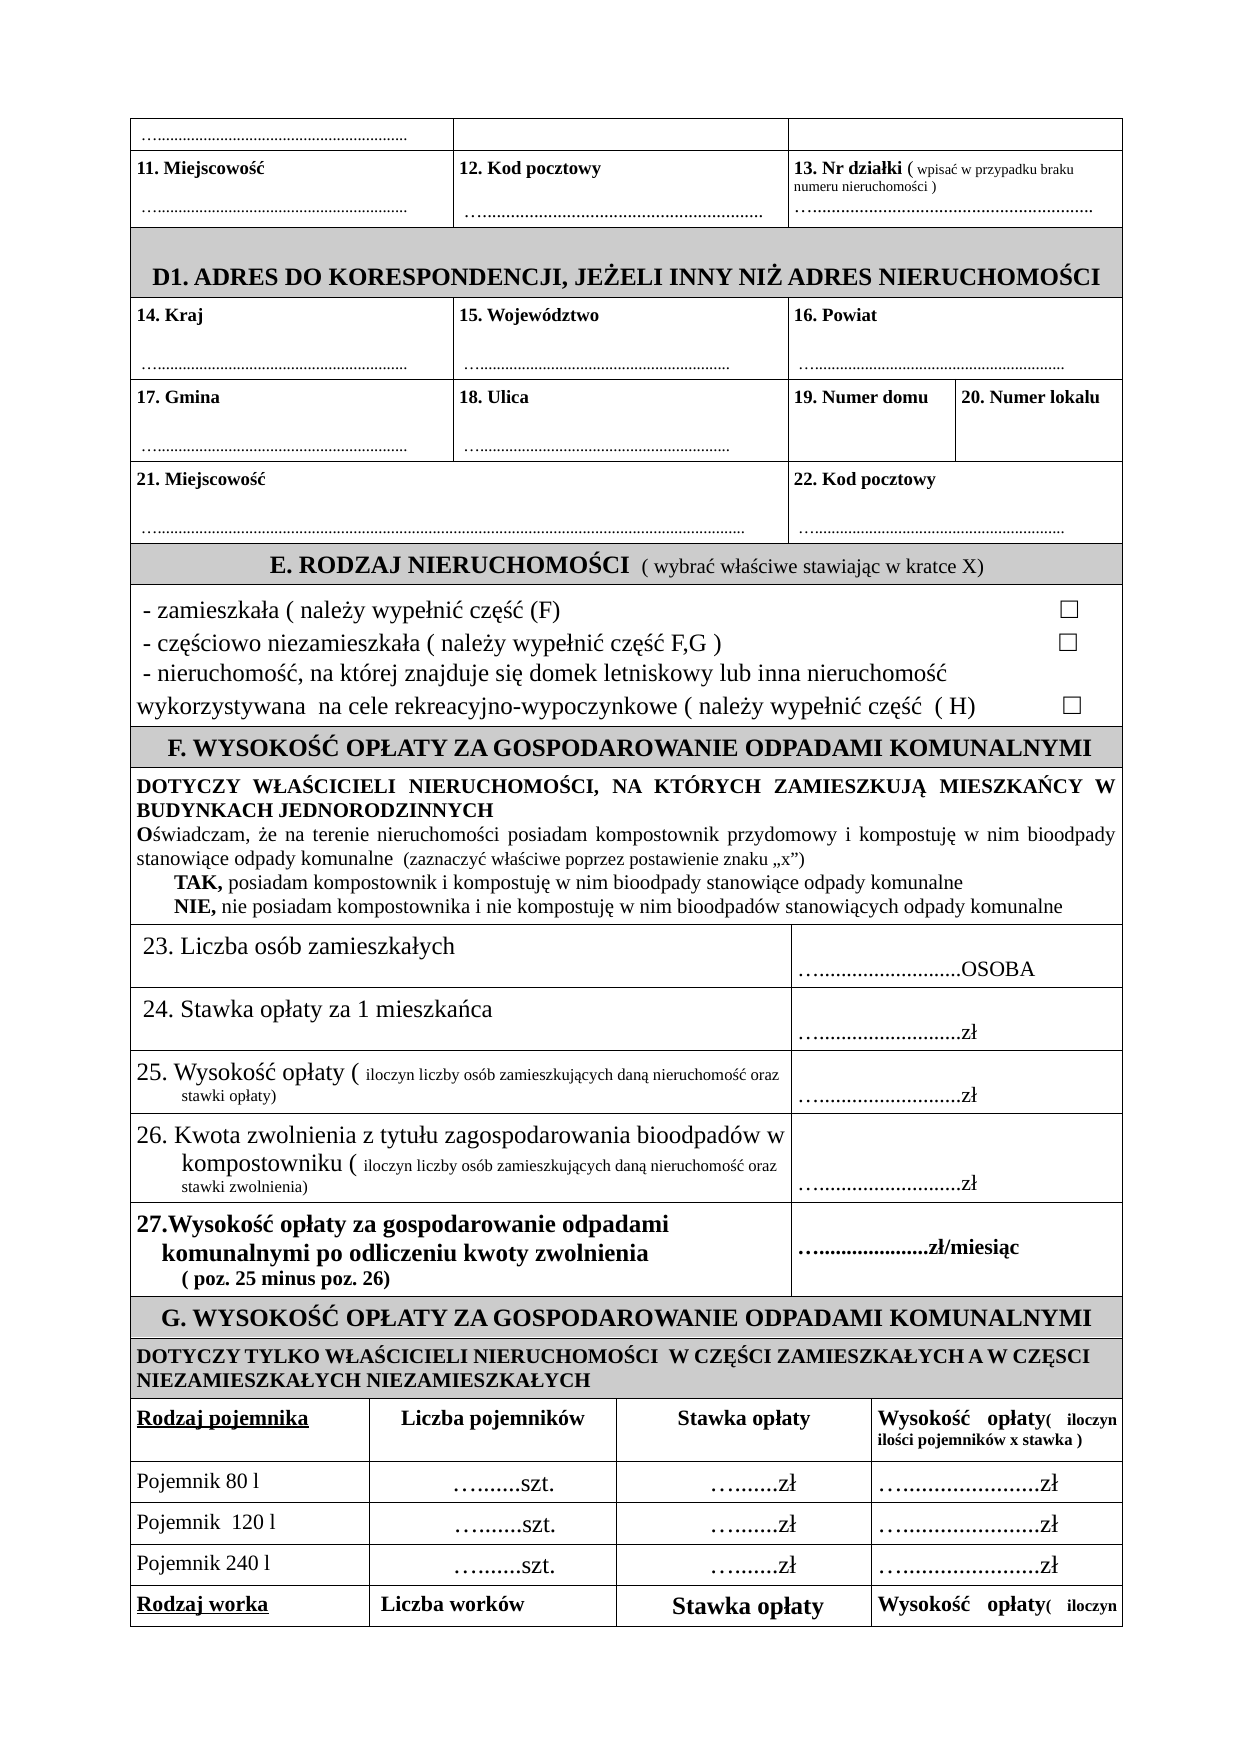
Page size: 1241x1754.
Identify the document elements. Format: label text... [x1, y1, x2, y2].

table_cell DOTYCZY WŁAŚCICIELI NIERUCHOMOŚCI, NA KTÓRYCH ZAMIESZKUJĄ MIESZKAŃCY W BUDYNKACH JEDNORODZINNYCH Oświadczam, że na terenie nieruchomości posiadam kompostownik przydomowy i kompostuję w nim bioodpady stanowiące odpady komunalne (zaznaczyć właściwe poprzez postawienie znaku „x”)  TAK, posiadam kompostownik i kompostuję w nim bioodpady stanowiące odpady komunalne  NIE, nie posiadam kompostownika i nie kompostuję w nim bioodpadów stanowiących odpady komunalne [131, 768, 1122, 924]
table_cell …..........................zł [792, 1051, 1122, 1113]
table_cell ….......szt. [370, 1462, 616, 1502]
table_cell Pojemnik 240 l [131, 1545, 369, 1585]
table_cell …..........................OSOBA [792, 925, 1122, 987]
table_cell …......................zł [872, 1545, 1122, 1585]
table_cell 24. Stawka opłaty za 1 mieszkańca [131, 988, 791, 1050]
table_cell 15. Województwo …............................................................ [454, 298, 788, 379]
table_cell Liczba worków [370, 1586, 616, 1626]
table_cell 22. Kod pocztowy …............................................................ [789, 462, 1122, 543]
table_cell …......................zł [872, 1462, 1122, 1502]
table_cell ….......szt. [370, 1545, 616, 1585]
table_cell Pojemnik 80 l [131, 1462, 369, 1502]
table_cell - zamieszkała ( należy wypełnić część (F) □ - częściowo niezamieszkała ( należy wypełnić część F,G ) □ - nieruchomość, na której znajduje się domek letniskowy lub inna nieruchomość wykorzystywana na cele rekreacyjno-wypoczynkowe ( należy wypełnić część ( H) □ [131, 585, 1122, 726]
table_cell Stawka opłaty [617, 1399, 871, 1461]
table_cell [454, 119, 788, 150]
table_cell 19. Numer domu [789, 380, 955, 461]
table_cell …............................................................ [131, 119, 453, 150]
table_cell 11. Miejscowość …............................................................ [131, 151, 453, 227]
table_cell Stawka opłaty [617, 1586, 871, 1626]
table_cell Wysokość opłaty( iloczyn ilości pojemników x stawka ) [872, 1399, 1122, 1461]
table_cell Pojemnik 120 l [131, 1503, 369, 1543]
table_cell Rodzaj worka [131, 1586, 369, 1626]
table_cell 27.Wysokość opłaty za gospodarowanie odpadami komunalnymi po odliczeniu kwoty zwolnienia ( poz. 25 minus poz. 26) [131, 1203, 791, 1296]
table_cell E. RODZAJ NIERUCHOMOŚCI ( wybrać właściwe stawiając w kratce X) [131, 544, 1122, 584]
table_cell 12. Kod pocztowy …............................................................ [454, 151, 788, 227]
table_cell …......................zł [872, 1503, 1122, 1543]
table_cell ….......zł [617, 1462, 871, 1502]
table_cell D1. ADRES DO KORESPONDENCJI, JEŻELI INNY NIŻ ADRES NIERUCHOMOŚCI [131, 228, 1122, 297]
table_cell 25. Wysokość opłaty ( iloczyn liczby osób zamieszkujących daną nieruchomość oraz stawki opłaty) [131, 1051, 791, 1113]
table_cell [789, 119, 1122, 150]
table_cell 14. Kraj …............................................................ [131, 298, 453, 379]
table_cell G. WYSOKOŚĆ OPŁATY ZA GOSPODAROWANIE ODPADAMI KOMUNALNYMI [131, 1297, 1122, 1337]
table_cell 26. Kwota zwolnienia z tytułu zagospodarowania bioodpadów w kompostowniku ( iloczyn liczby osób zamieszkujących daną nieruchomość oraz stawki zwolnienia) [131, 1114, 791, 1202]
table_cell ….......szt. [370, 1503, 616, 1543]
table_cell …..........................zł [792, 1114, 1122, 1202]
table_cell 13. Nr działki ( wpisać w przypadku braku numeru nieruchomości ) …............................................................ [789, 151, 1122, 227]
table_cell 23. Liczba osób zamieszkałych [131, 925, 791, 987]
table_cell 16. Powiat …............................................................ [789, 298, 1122, 379]
table_cell F. WYSOKOŚĆ OPŁATY ZA GOSPODAROWANIE ODPADAMI KOMUNALNYMI [131, 727, 1122, 767]
table_cell 18. Ulica …............................................................ [454, 380, 788, 461]
table_cell 17. Gmina …............................................................ [131, 380, 453, 461]
table_cell Rodzaj pojemnika [131, 1399, 369, 1461]
table_cell DOTYCZY TYLKO WŁAŚCICIELI NIERUCHOMOŚCI W CZĘŚCI ZAMIESZKAŁYCH A W CZĘSCI NIEZAMIESZKAŁYCH NIEZAMIESZKAŁYCH [131, 1339, 1122, 1398]
table_cell …..........................zł [792, 988, 1122, 1050]
table_cell Liczba pojemników [370, 1399, 616, 1461]
table_cell ….......zł [617, 1545, 871, 1585]
table_cell ….......zł [617, 1503, 871, 1543]
table_cell …....................zł/miesiąc [792, 1203, 1122, 1296]
table_cell 21. Miejscowość …............................................................................................................................................. [131, 462, 788, 543]
table_cell 20. Numer lokalu [956, 380, 1122, 461]
table_cell Wysokość opłaty( iloczyn [872, 1586, 1122, 1626]
